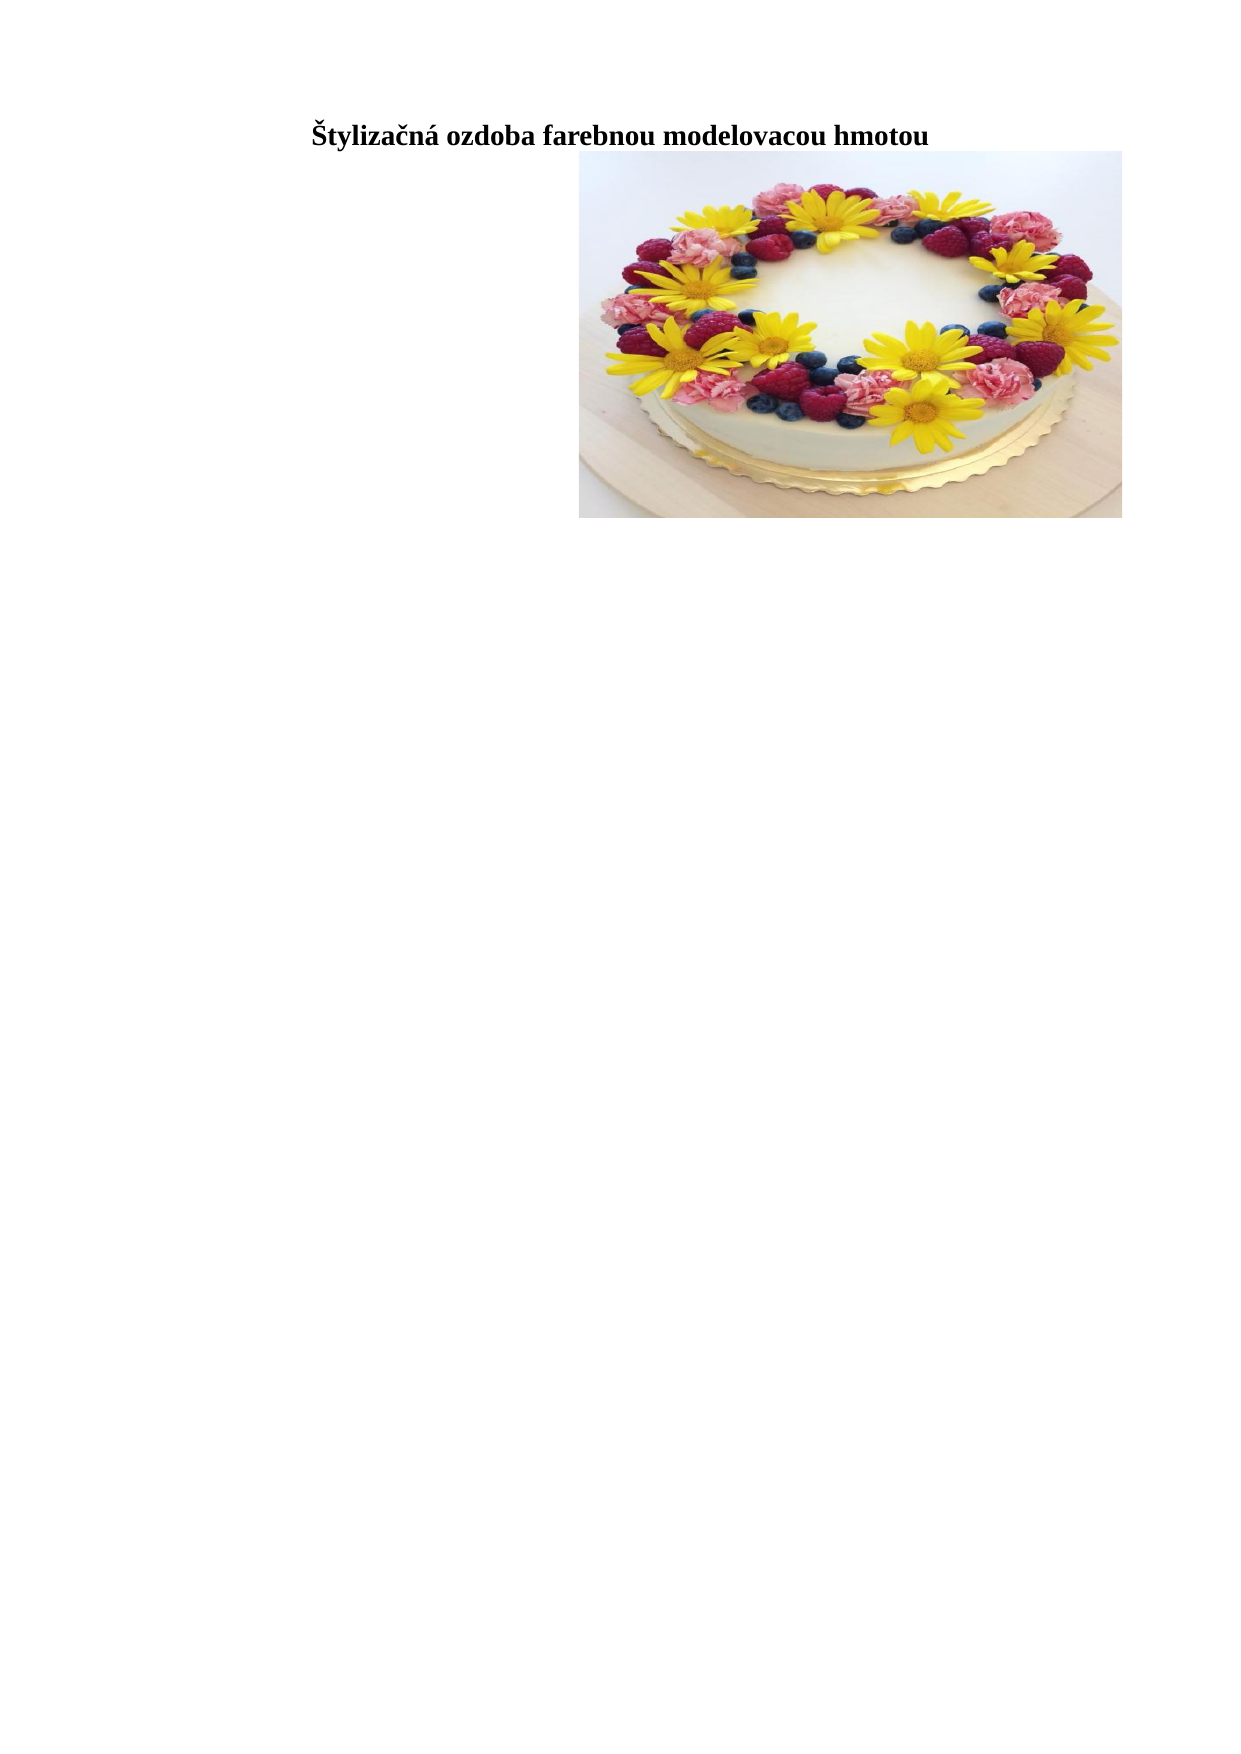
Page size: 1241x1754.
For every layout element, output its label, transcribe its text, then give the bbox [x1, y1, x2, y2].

text Štylizačná ozdoba farebnou modelovacou hmotou [118, 118, 1122, 152]
picture [578, 151, 1123, 518]
